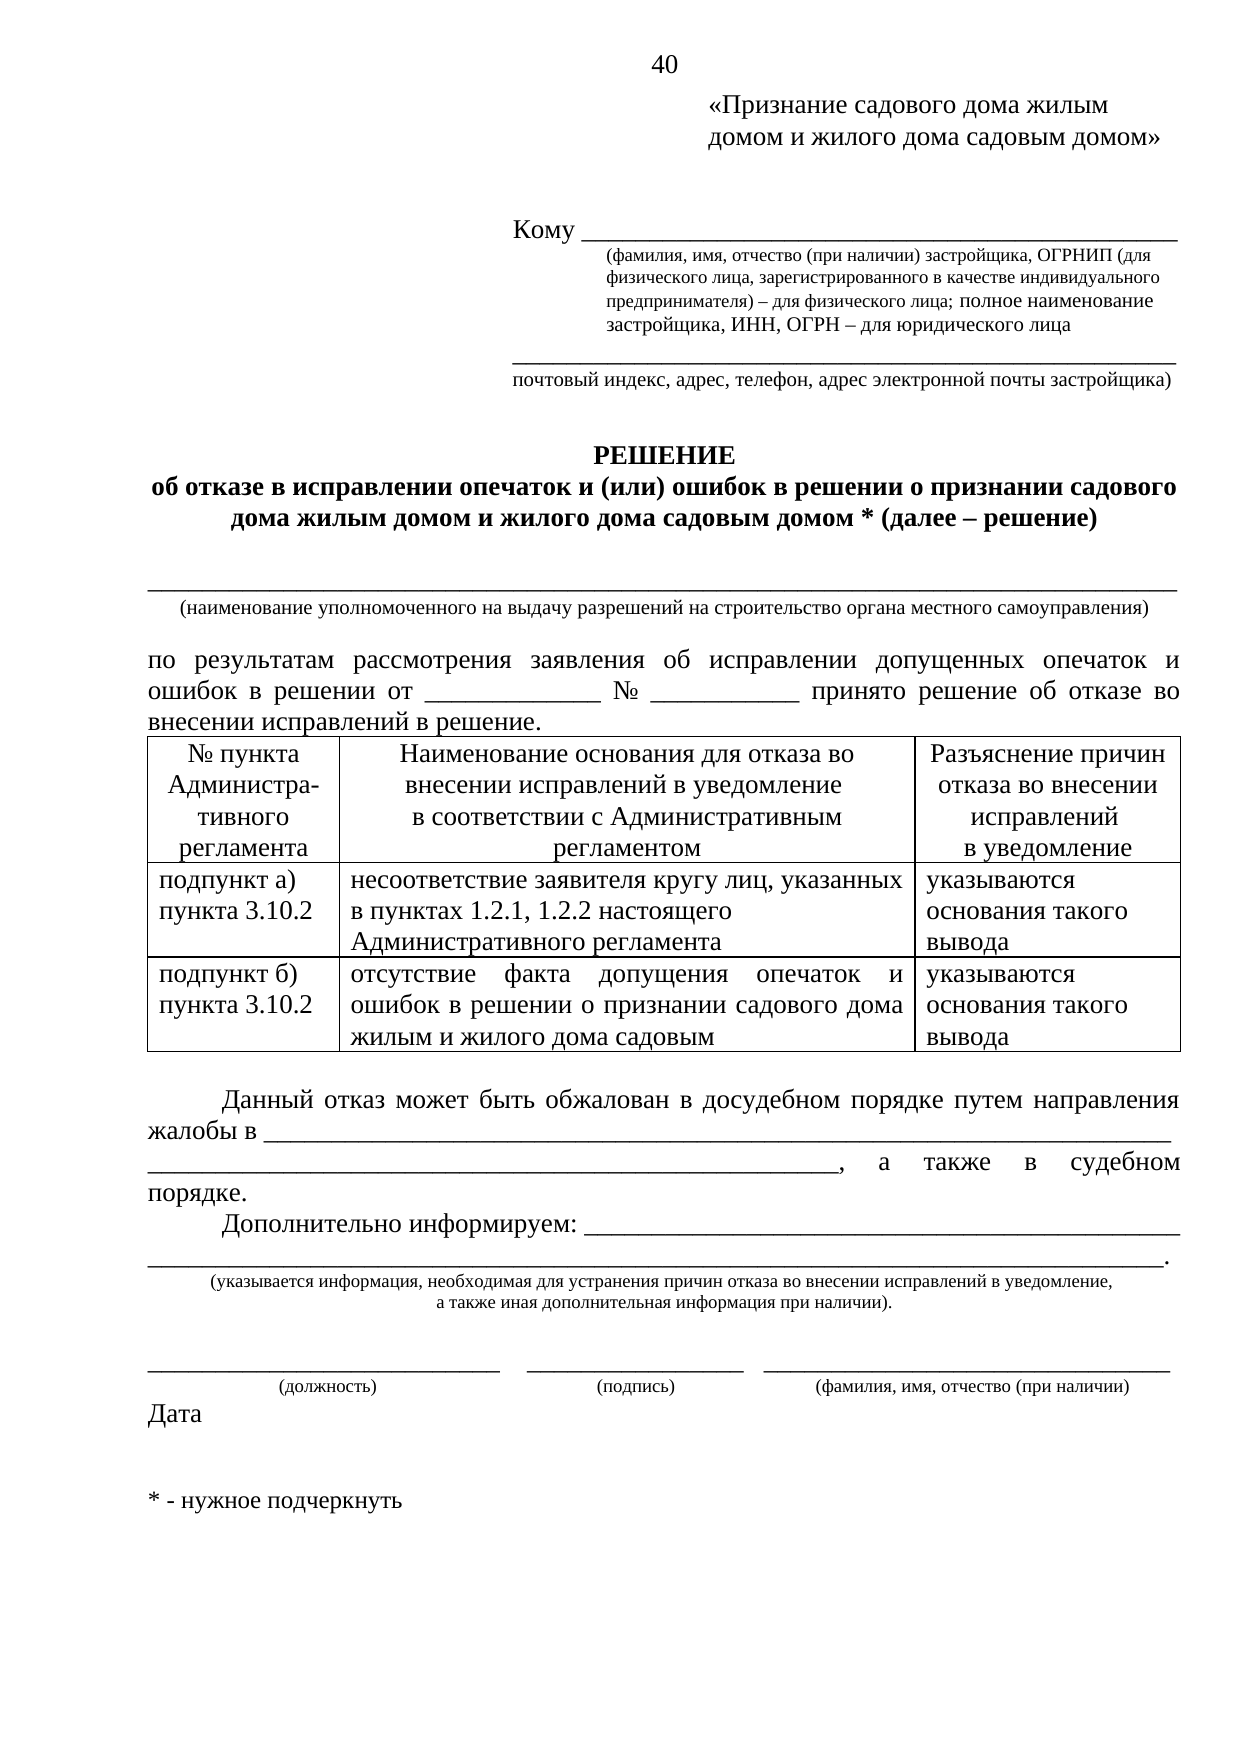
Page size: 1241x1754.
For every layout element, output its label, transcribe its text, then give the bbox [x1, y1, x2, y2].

text предпринимателя) – для физического лица; полное наименование [148, 287, 1181, 312]
text _________________________________________________ [148, 336, 1181, 367]
text Дополнительно информируем: ____________________________________________ [148, 1208, 1181, 1239]
text застройщика, ИНН, ОГРН – для юридического лица [148, 312, 1181, 336]
text (наименование уполномоченного на выдачу разрешений на строительство органа местного самоуправления) [148, 595, 1181, 619]
text ___________________________________________________________________________. [148, 1239, 1181, 1270]
text (указывается информация, необходимая для устранения причин отказа во внесении исправлений в уведомление, а также иная дополнительная информация при наличии). [148, 1270, 1181, 1313]
text Данный отказ может быть обжалован в досудебном порядке путем направления жалобы в ___________________________________________________________________ [148, 1083, 1181, 1145]
table_header Разъяснение причин отказа во внесении исправлений в уведомление [916, 737, 1180, 862]
table_cell несоответствие заявителя кругу лиц, указанных в пунктах 1.2.1, 1.2.2 настоящего Административного регламента [340, 863, 914, 956]
table_cell указываются основания такого вывода [916, 863, 1180, 956]
table_header Наименование основания для отказа во внесении исправлений в уведомление в соответствии с Административным регламентом [340, 737, 914, 862]
table_cell подпункт а) пункта 3.10.2 [148, 863, 339, 956]
text ___________________________________________________, а также в судебном порядке. [148, 1145, 1181, 1208]
text физического лица, зарегистрированного в качестве индивидуального [148, 266, 1181, 287]
text Дата [148, 1397, 1181, 1428]
text (фамилия, имя, отчество (при наличии) застройщика, ОГРНИП (для [148, 244, 1181, 266]
text ____________________________________________________________________________ [148, 563, 1181, 595]
text Кому ____________________________________________ [148, 213, 1181, 244]
text по результатам рассмотрения заявления об исправлении допущенных опечаток и ошибок в решении от _____________ № ___________ принято решение об отказе во внесении исправлений в решение. [148, 643, 1181, 736]
text почтовый индекс, адрес, телефон, адрес электронной почты застройщика) [148, 367, 1181, 391]
text __________________________ ________________ ______________________________ [148, 1344, 1181, 1375]
text РЕШЕНИЕ [148, 439, 1181, 470]
text «Признание садового дома жилым [148, 89, 1181, 120]
text (должность) (подпись) (фамилия, имя, отчество (при наличии) [148, 1375, 1181, 1397]
text об отказе в исправлении опечаток и (или) ошибок в решении о признании садового дома жилым домом и жилого дома садовым домом * (далее – решение) [148, 470, 1181, 532]
table_header № пункта Администра-тивного регламента [148, 737, 339, 862]
text домом и жилого дома садовым домом» [148, 120, 1181, 151]
text * - нужное подчеркнуть [148, 1486, 1181, 1514]
table_cell подпункт б) пункта 3.10.2 [148, 958, 339, 1051]
table_cell указываются основания такого вывода [916, 958, 1180, 1051]
